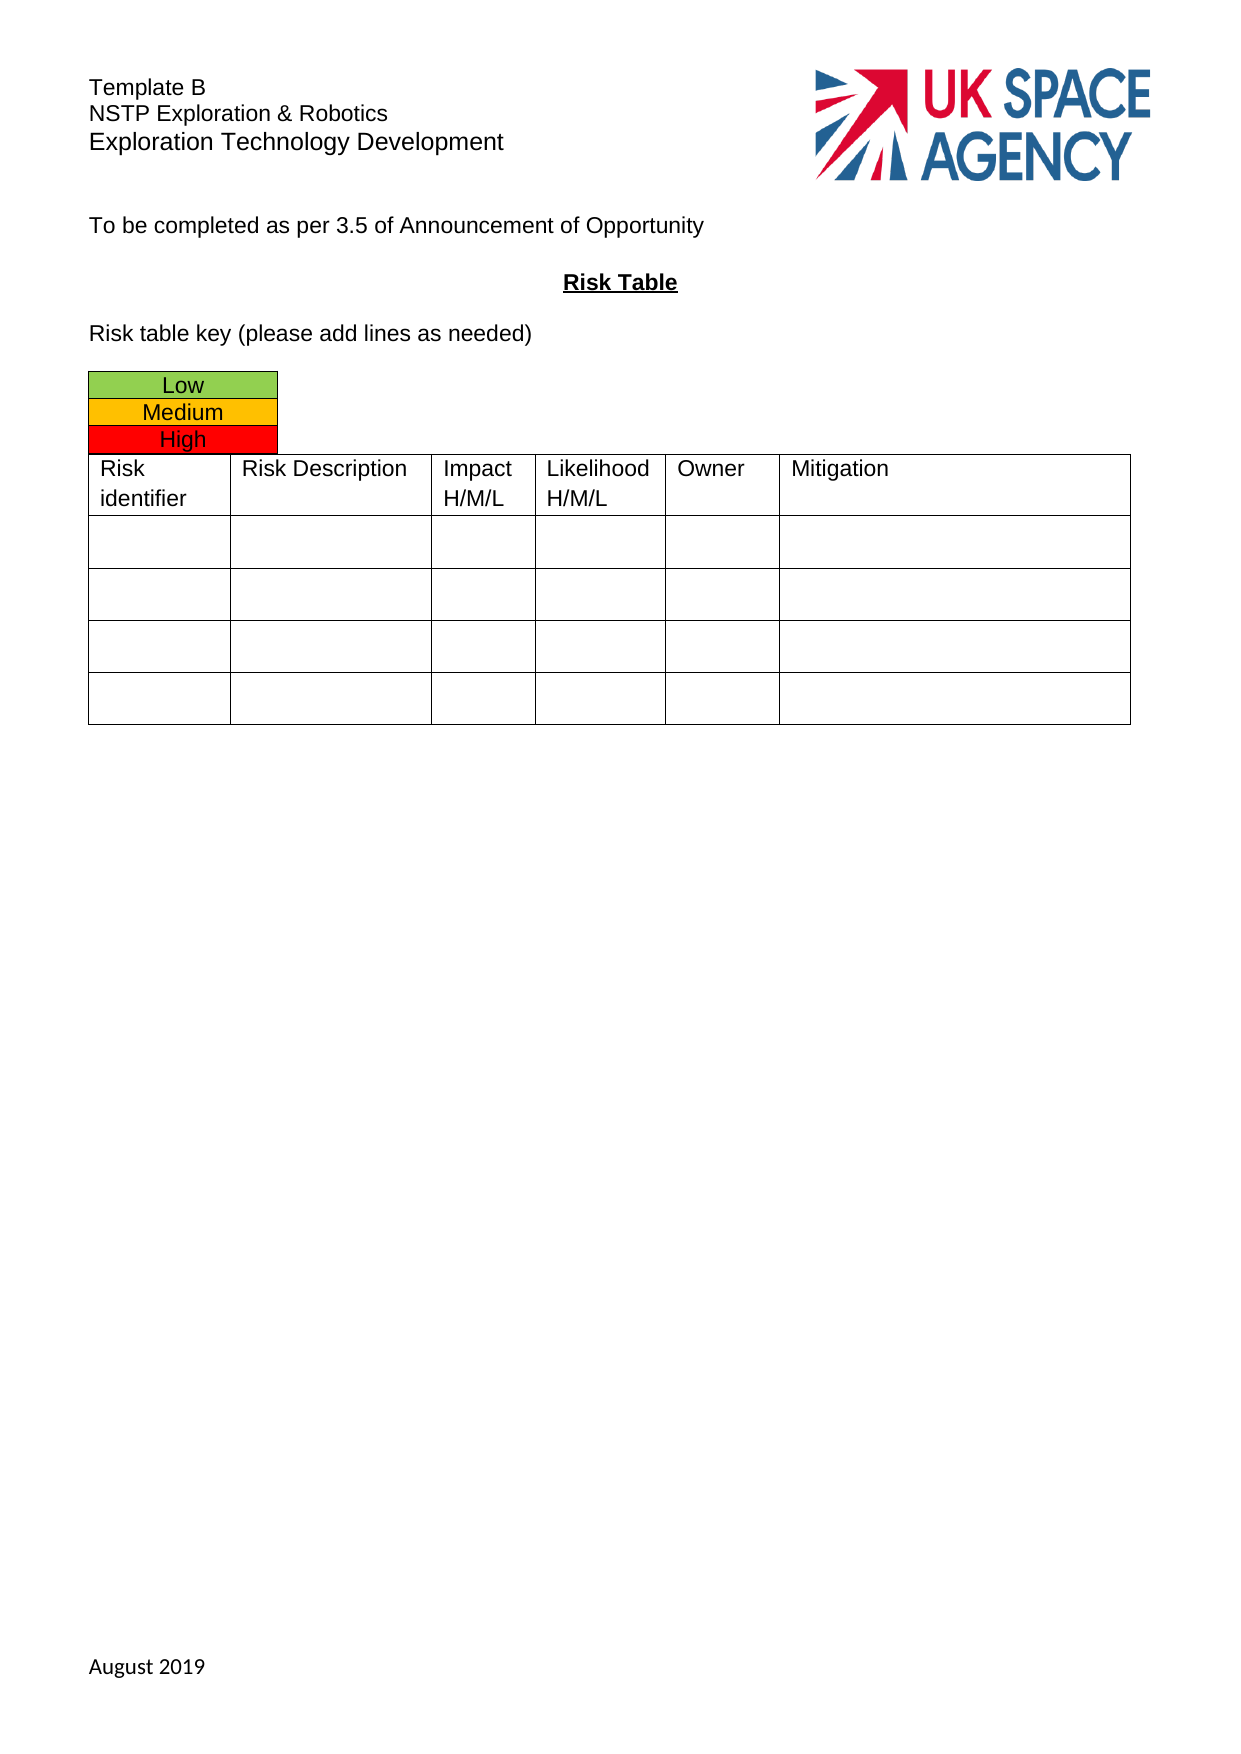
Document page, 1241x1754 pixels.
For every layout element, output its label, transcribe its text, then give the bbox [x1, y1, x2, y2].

table_cell [231, 621, 431, 672]
table_cell [780, 516, 1130, 567]
table_cell [536, 569, 665, 619]
table_cell [666, 621, 779, 672]
table_cell Medium [89, 399, 277, 425]
table_cell [536, 673, 665, 724]
table_header Mitigation [780, 455, 1130, 515]
text Risk table key (please add lines as needed) [89, 319, 1152, 346]
table_cell [231, 516, 431, 567]
table_cell High [89, 426, 277, 453]
table_header Impact H/M/L [432, 455, 535, 515]
table_cell [536, 621, 665, 672]
table_header Risk identifier [89, 455, 230, 515]
table_cell [432, 673, 535, 724]
table_cell [89, 516, 230, 567]
table_header Low [89, 372, 277, 398]
table_cell [231, 673, 431, 724]
table_cell [666, 673, 779, 724]
table_cell [432, 621, 535, 672]
table_cell [536, 516, 665, 567]
table_cell [666, 569, 779, 619]
table_cell [780, 621, 1130, 672]
table_cell [432, 569, 535, 619]
table_cell [89, 569, 230, 619]
table_cell [89, 673, 230, 724]
table_cell [780, 569, 1130, 619]
table_cell [231, 569, 431, 619]
table_cell [780, 673, 1130, 724]
table_cell [432, 516, 535, 567]
table_header Risk Description [231, 455, 431, 515]
table_cell [666, 516, 779, 567]
table_cell [89, 621, 230, 672]
text To be completed as per 3.5 of Announcement of Opportunity [89, 212, 1152, 238]
table_header Owner [666, 455, 779, 515]
text Risk Table [89, 268, 1152, 295]
table_header Likelihood H/M/L [536, 455, 665, 515]
